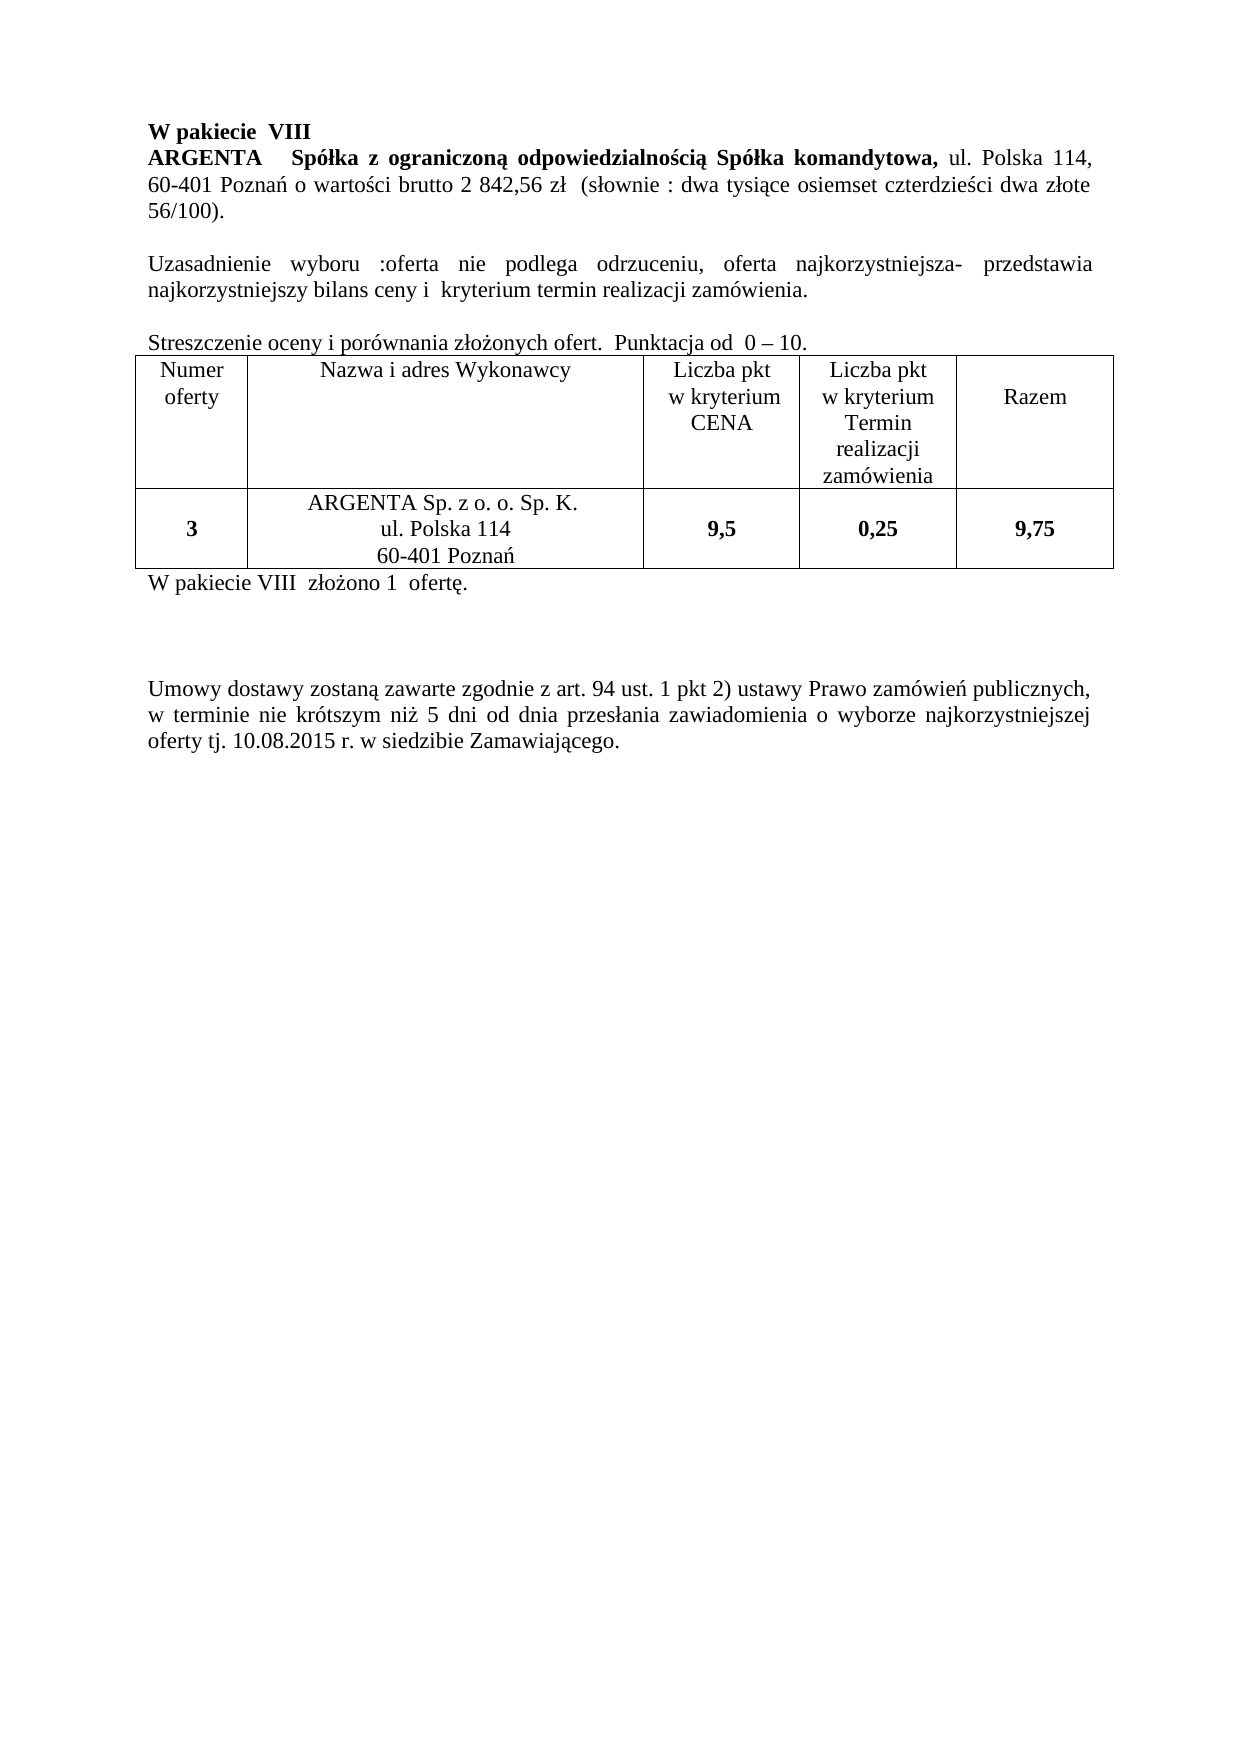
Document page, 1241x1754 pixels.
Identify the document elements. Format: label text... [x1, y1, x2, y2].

table_header Razem [957, 356, 1113, 488]
text W pakiecie VIII [148, 118, 1093, 144]
table_cell 9,5 [644, 489, 799, 568]
table_header Numer oferty [136, 356, 247, 488]
table_header Nazwa i adres Wykonawcy [248, 356, 643, 488]
text Uzasadnienie wyboru :oferta nie podlega odrzuceniu, oferta najkorzystniejsza- przedstawia najkorzystniejszy bilans ceny i kryterium termin realizacji zamówienia. [148, 250, 1093, 303]
text Umowy dostawy zostaną zawarte zgodnie z art. 94 ust. 1 pkt 2) ustawy Prawo zamówień publicznych, w terminie nie krótszym niż 5 dni od dnia przesłania zawiadomienia o wyborze najkorzystniejszej oferty tj. 10.08.2015 r. w siedzibie Zamawiającego. [148, 675, 1093, 754]
table_cell ARGENTA Sp. z o. o. Sp. K. ul. Polska 114 60-401 Poznań [248, 489, 643, 568]
text ARGENTA Spółka z ograniczoną odpowiedzialnością Spółka komandytowa, ul. Polska 114, 60-401 Poznań o wartości brutto 2 842,56 zł (słownie : dwa tysiące osiemset czterdzieści dwa złote 56/100). [148, 144, 1093, 223]
table_cell 9,75 [957, 489, 1113, 568]
text W pakiecie VIII złożono 1 ofertę. [148, 569, 1093, 596]
table_cell 3 [136, 489, 247, 568]
text Streszczenie oceny i porównania złożonych ofert. Punktacja od 0 – 10. [148, 329, 1093, 355]
table_header Liczba pkt w kryterium CENA [644, 356, 799, 488]
table_header Liczba pkt w kryterium Termin realizacji zamówienia [800, 356, 956, 488]
table_cell 0,25 [800, 489, 956, 568]
